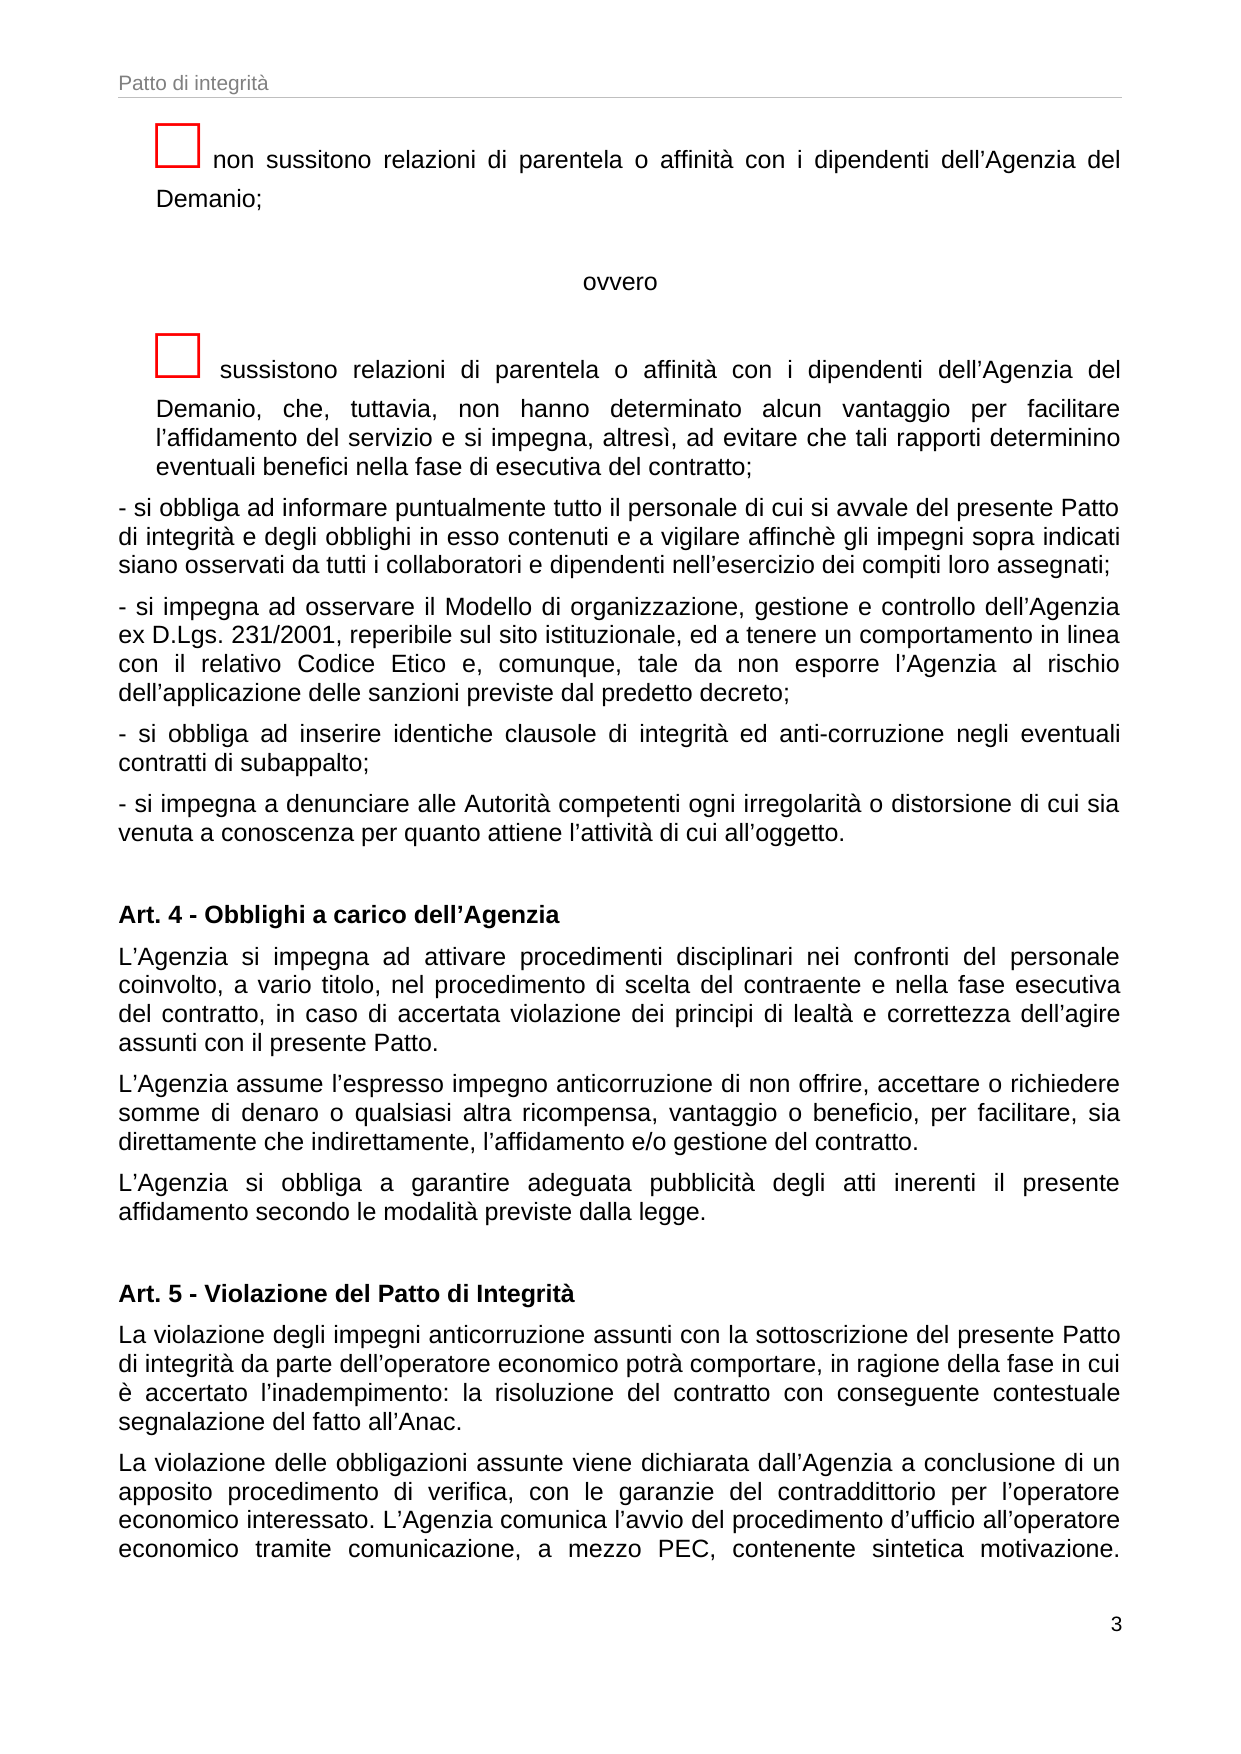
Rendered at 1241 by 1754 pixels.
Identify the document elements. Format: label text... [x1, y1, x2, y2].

text - si obbliga ad inserire identiche clausole di integrità ed anti-corruzione negli eventuali contratti di subappalto; [118, 719, 1122, 777]
text La violazione delle obbligazioni assunte viene dichiarata dall’Agenzia a conclusione di un apposito procedimento di verifica, con le garanzie del contraddittorio per l’operatore economico interessato. L’Agenzia comunica l’avvio del procedimento d’ufficio all’operatore economico tramite comunicazione, a mezzo PEC, contenente sintetica motivazione. [118, 1448, 1122, 1563]
text L’Agenzia si impegna ad attivare procedimenti disciplinari nei confronti del personale coinvolto, a vario titolo, nel procedimento di scelta del contraente e nella fase esecutiva del contratto, in caso di accertata violazione dei principi di lealtà e correttezza dell’agire assunti con il presente Patto. [118, 942, 1122, 1057]
text - si impegna a denunciare alle Autorità competenti ogni irregolarità o distorsione di cui sia venuta a conoscenza per quanto attiene l’attività di cui all’oggetto. [118, 789, 1122, 847]
text ovvero [118, 267, 1122, 295]
text La violazione degli impegni anticorruzione assunti con la sottoscrizione del presente Patto di integrità da parte dell’operatore economico potrà comportare, in ragione della fase in cui è accertato l’inadempimento: la risoluzione del contratto con conseguente contestuale segnalazione del fatto all’Anac. [118, 1320, 1122, 1435]
text Art. 4 - Obblighi a carico dell’Agenzia [118, 900, 1122, 929]
text - si obbliga ad informare puntualmente tutto il personale di cui si avvale del presente Patto di integrità e degli obblighi in esso contenuti e a vigilare affinchè gli impegni sopra indicati siano osservati da tutti i collaboratori e dipendenti nell’esercizio dei compiti loro assegnati; [118, 493, 1122, 579]
text L’Agenzia si obbliga a garantire adeguata pubblicità degli atti inerenti il presente affidamento secondo le modalità previste dalla legge. [118, 1168, 1122, 1225]
text Art. 5 - Violazione del Patto di Integrità [118, 1279, 1122, 1308]
text L’Agenzia assume l’espresso impegno anticorruzione di non offrire, accettare o richiedere somme di denaro o qualsiasi altra ricompensa, vantaggio o beneficio, per facilitare, sia direttamente che indirettamente, l’affidamento e/o gestione del contratto. [118, 1069, 1122, 1155]
text □ non sussitono relazioni di parentela o affinità con i dipendenti dell’Agenzia del Demanio; [156, 98, 1122, 213]
text □ sussistono relazioni di parentela o affinità con i dipendenti dell’Agenzia del Demanio, che, tuttavia, non hanno determinato alcun vantaggio per facilitare l’affidamento del servizio e si impegna, altresì, ad evitare che tali rapporti determinino eventuali benefici nella fase di esecutiva del contratto; [156, 308, 1122, 480]
text - si impegna ad osservare il Modello di organizzazione, gestione e controllo dell’Agenzia ex D.Lgs. 231/2001, reperibile sul sito istituzionale, ed a tenere un comportamento in linea con il relativo Codice Etico e, comunque, tale da non esporre l’Agenzia al rischio dell’applicazione delle sanzioni previste dal predetto decreto; [118, 592, 1122, 707]
